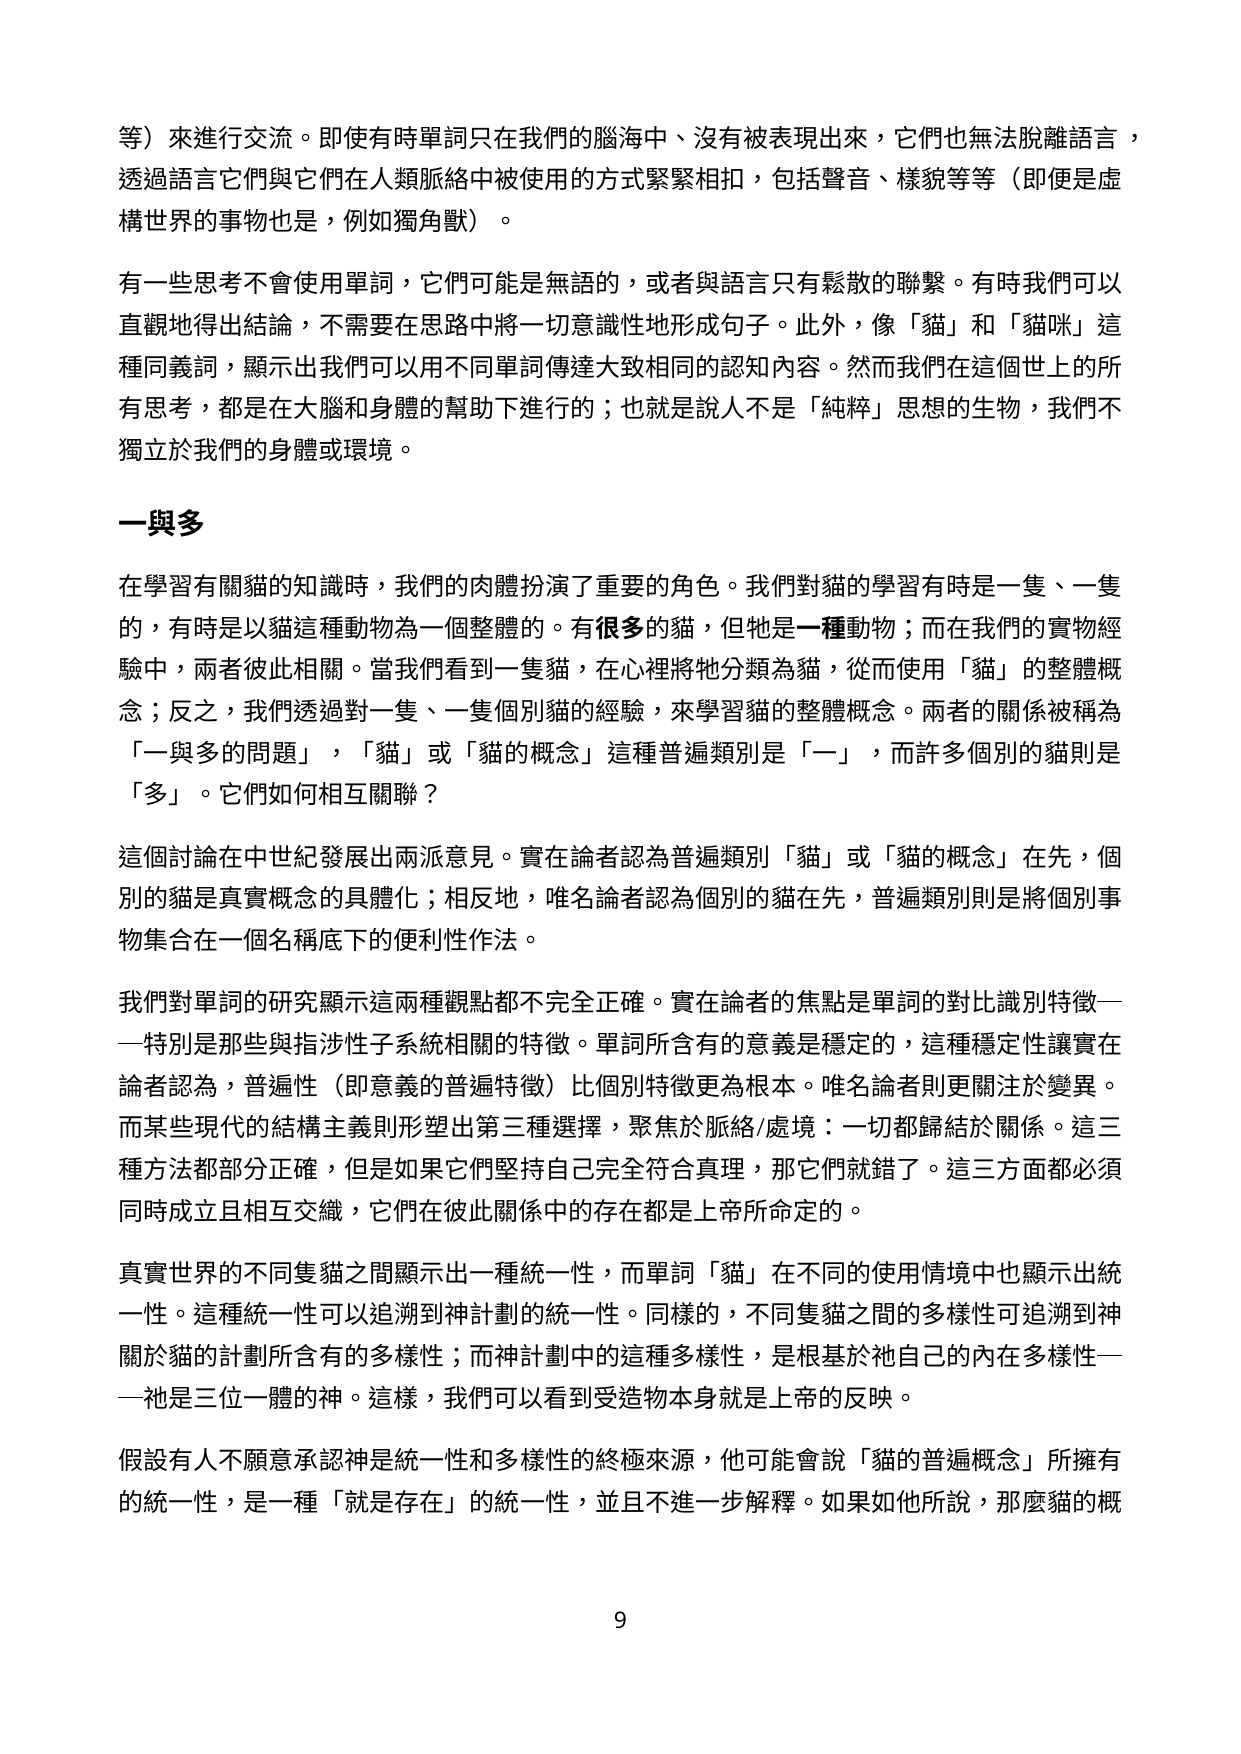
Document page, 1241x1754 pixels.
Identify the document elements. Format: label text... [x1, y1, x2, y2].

text 單詞不是純粹的抽象概念，它們既有意義也有形式，可以說是意義與形式的綜合體。 舉例而言，單詞「貓」的意義，與它在指涉性子系統中的功能以及貓的概念有關；形式，則是「mao」（ㄇㄠ）這個聲音，或書寫的形式「貓」。它不是沒有形式的純粹意義。純粹意義無法被使用，因為我們無法談論純粹意義，我們需要形式（聲音、書寫詞語或手語中的手勢等）來進行交流。即使有時單詞只在我們的腦海中、沒有被表現出來，它們也無法脫離語言，透過語言它們與它們在人類脈絡中被使用的方式緊緊相扣，包括聲音、樣貌等等（即便是虛構世界的事物也是，例如獨角獸）。 [118, 118, 1122, 238]
text 真實世界的不同隻貓之間顯示出一種統一性，而單詞「貓」在不同的使用情境中也顯示出統一性。這種統一性可以追溯到神計劃的統一性。同樣的，不同隻貓之間的多樣性可追溯到神關於貓的計劃所含有的多樣性；而神計劃中的這種多樣性，是根基於祂自己的內在多樣性──祂是三位一體的神。這樣，我們可以看到受造物本身就是上帝的反映。 [118, 1253, 1122, 1414]
text 有一些思考不會使用單詞，它們可能是無語的，或者與語言只有鬆散的聯繫。有時我們可以直觀地得出結論，不需要在思路中將一切意識性地形成句子。此外，像「貓」和「貓咪」這種同義詞，顯示出我們可以用不同單詞傳達大致相同的認知內容。然而我們在這個世上的所有思考，都是在大腦和身體的幫助下進行的；也就是說人不是「純粹」思想的生物，我們不獨立於我們的身體或環境。 [118, 264, 1122, 467]
text 我們對單詞的研究顯示這兩種觀點都不完全正確。實在論者的焦點是單詞的對比識別特徵──特別是那些與指涉性子系統相關的特徵。單詞所含有的意義是穩定的，這種穩定性讓實在論者認為，普遍性（即意義的普遍特徵）比個別特徵更為根本。唯名論者則更關注於變異。而某些現代的結構主義則形塑出第三種選擇，聚焦於脈絡/處境：一切都歸結於關係。這三種方法都部分正確，但是如果它們堅持自己完全符合真理，那它們就錯了。這三方面都必須同時成立且相互交織，它們在彼此關係中的存在都是上帝所命定的。 [118, 983, 1122, 1227]
text 假設有人不願意承認神是統一性和多樣性的終極來源，他可能會說「貓的普遍概念」所擁有的統一性，是一種「就是存在」的統一性，並且不進一步解釋。如果如他所說，那麼貓的概 [118, 1441, 1122, 1518]
text 這個討論在中世紀發展出兩派意見。實在論者認為普遍類別「貓」或「貓的概念」在先，個別的貓是真實概念的具體化；相反地，唯名論者認為個別的貓在先，普遍類別則是將個別事物集合在一個名稱底下的便利性作法。 [118, 837, 1122, 957]
subtitle 一與多 [118, 500, 1122, 542]
text 在學習有關貓的知識時，我們的肉體扮演了重要的角色。我們對貓的學習有時是一隻、一隻的，有時是以貓這種動物為一個整體的。有很多的貓，但牠是一種動物；而在我們的實物經驗中，兩者彼此相關。當我們看到一隻貓，在心裡將牠分類為貓，從而使用「貓」的整體概念；反之，我們透過對一隻、一隻個別貓的經驗，來學習貓的整體概念。兩者的關係被稱為「一與多的問題」，「貓」或「貓的概念」這種普遍類別是「一」，而許多個別的貓則是「多」。它們如何相互關聯？ [118, 566, 1122, 811]
